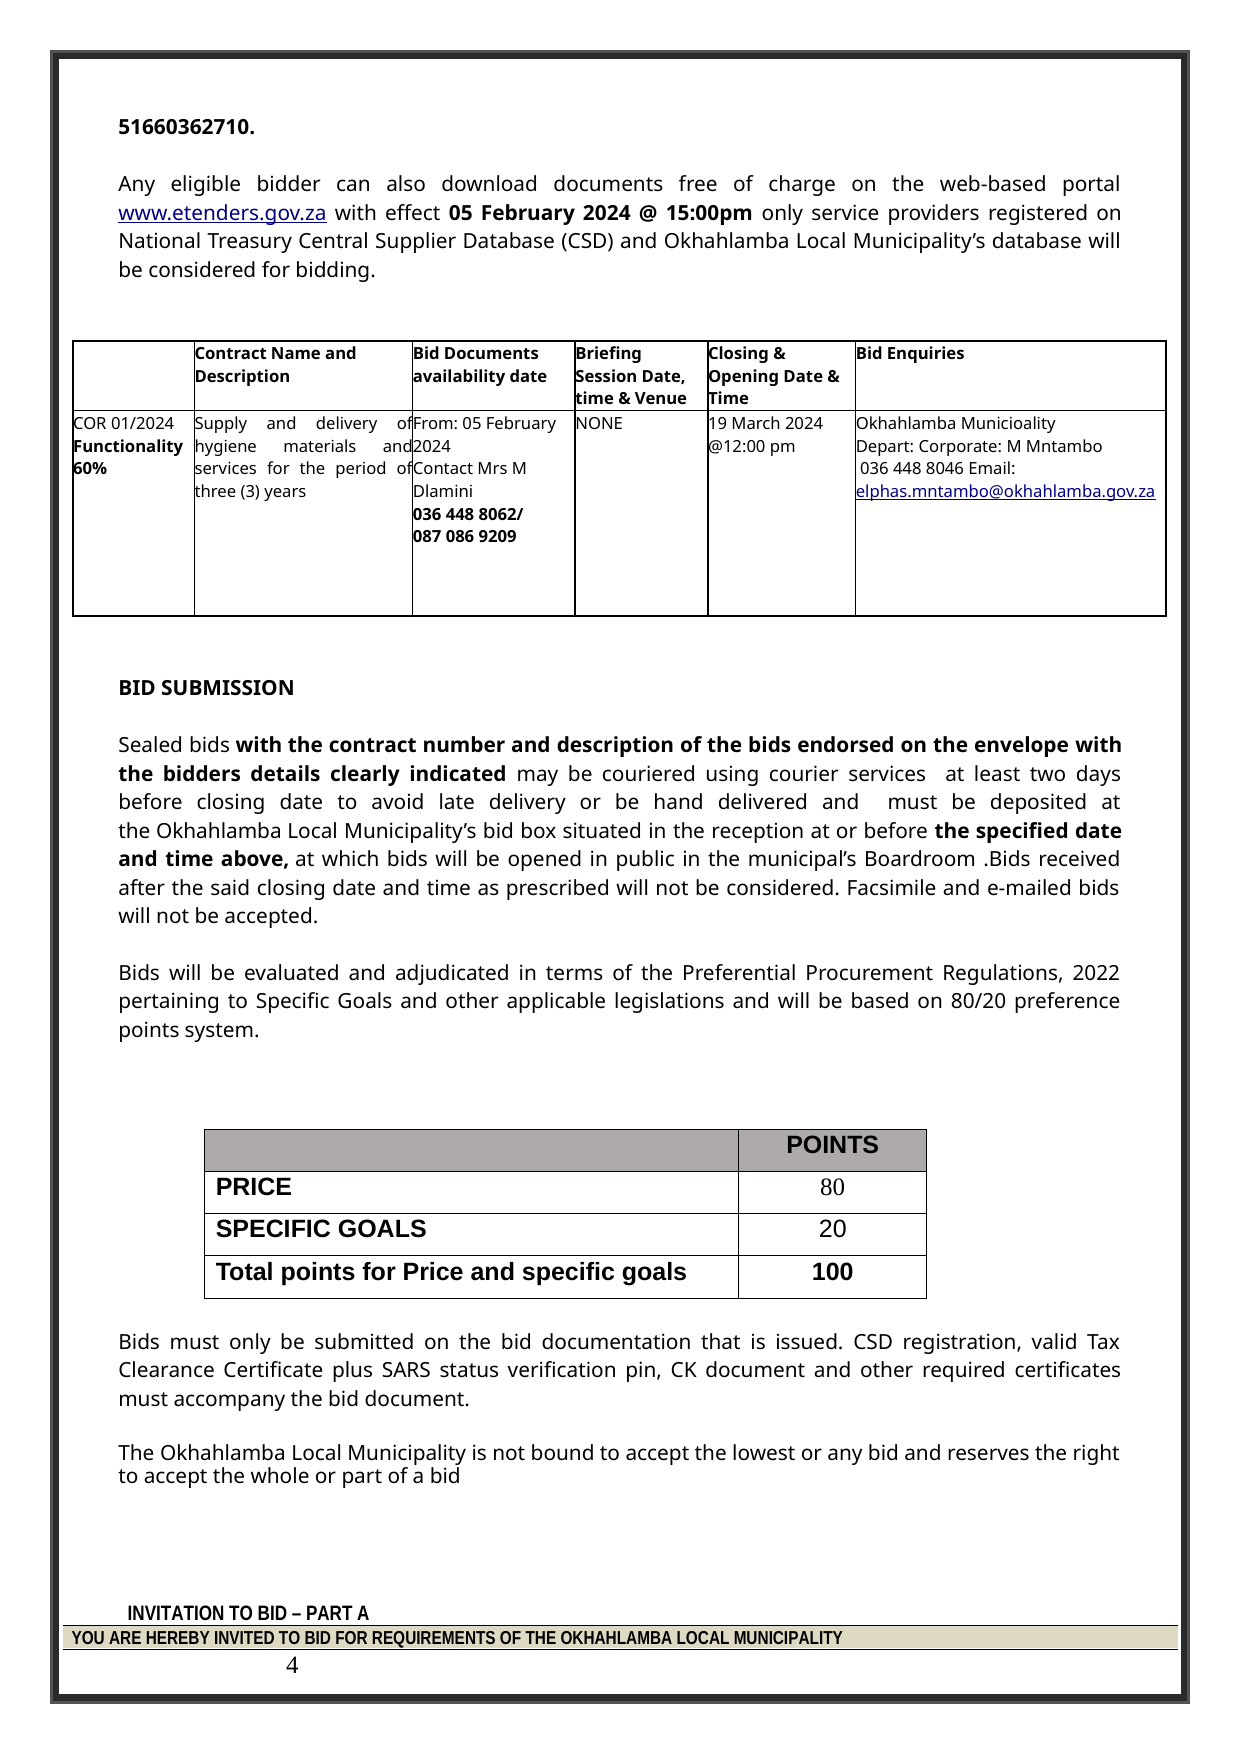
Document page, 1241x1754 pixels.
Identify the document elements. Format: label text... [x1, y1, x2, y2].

table_header [205, 1130, 738, 1171]
table_header Contract Name and Description [195, 342, 412, 410]
text INVITATION TO BID – PART A [118, 1604, 1122, 1625]
table_cell 20 [739, 1214, 926, 1255]
table_header Briefing Session Date, time & Venue [576, 342, 707, 410]
table_cell 19 March 2024 @12:00 pm [709, 411, 855, 615]
table_cell Supply and delivery of hygiene materials and services for the period of three (3) years [195, 411, 412, 615]
text Sealed bids with the contract number and description of the bids endorsed on the envelope with the bidders details clearly indicated may be couriered using courier services at least two days before closing date to avoid late delivery or be hand delivered and must be deposited at the Okhahlamba Local Municipality’s bid box situated in the reception at or before the specified date and time above, at which bids will be opened in public in the municipal’s Boardroom .Bids received after the said closing date and time as prescribed will not be considered. Facsimile and e-mailed bids will not be accepted. [118, 730, 1122, 929]
table_cell Okhahlamba Municioality Depart: Corporate: M Mntambo 036 448 8046 Email: elphas.mntambo@okhahlamba.gov.za [856, 411, 1165, 615]
table_header Bid Enquiries [856, 342, 1165, 410]
table_cell 80 [739, 1172, 926, 1213]
text Bids must only be submitted on the bid documentation that is issued. CSD registration, valid Tax Clearance Certificate plus SARS status verification pin, CK document and other required certificates must accompany the bid document. [118, 1327, 1122, 1412]
table_header Closing & Opening Date & Time [709, 342, 855, 410]
table_cell NONE [576, 411, 707, 615]
table_header YOU ARE HEREBY INVITED TO BID FOR REQUIREMENTS OF THE OKHAHLAMBA LOCAL MUNICIPALITY [63, 1626, 1178, 1648]
table_cell COR 01/2024 Functionality 60% [74, 411, 194, 615]
table_cell PRICE [205, 1172, 738, 1213]
text 51660362710. [118, 112, 1122, 141]
text Any eligible bidder can also download documents free of charge on the web-based portal www.etenders.gov.za with effect 05 February 2024 @ 15:00pm only service providers registered on National Treasury Central Supplier Database (CSD) and Okhahlamba Local Municipality’s database will be considered for bidding. [118, 169, 1122, 283]
table_cell Total points for Price and specific goals [205, 1256, 738, 1298]
table_cell SPECIFIC GOALS [205, 1214, 738, 1255]
text BID SUBMISSION [118, 673, 1122, 702]
table_header POINTS [739, 1130, 926, 1171]
table_header [74, 342, 194, 410]
table_cell 100 [739, 1256, 926, 1298]
table_header Bid Documents availability date [413, 342, 574, 410]
text Bids will be evaluated and adjudicated in terms of the Preferential Procurement Regulations, 2022 pertaining to Specific Goals and other applicable legislations and will be based on 80/20 preference points system. [118, 958, 1122, 1043]
table_cell From: 05 February 2024 Contact Mrs M Dlamini 036 448 8062/ 087 086 9209 [413, 411, 574, 615]
text The Okhahlamba Local Municipality is not bound to accept the lowest or any bid and reserves the right to accept the whole or part of a bid [118, 1441, 1122, 1489]
